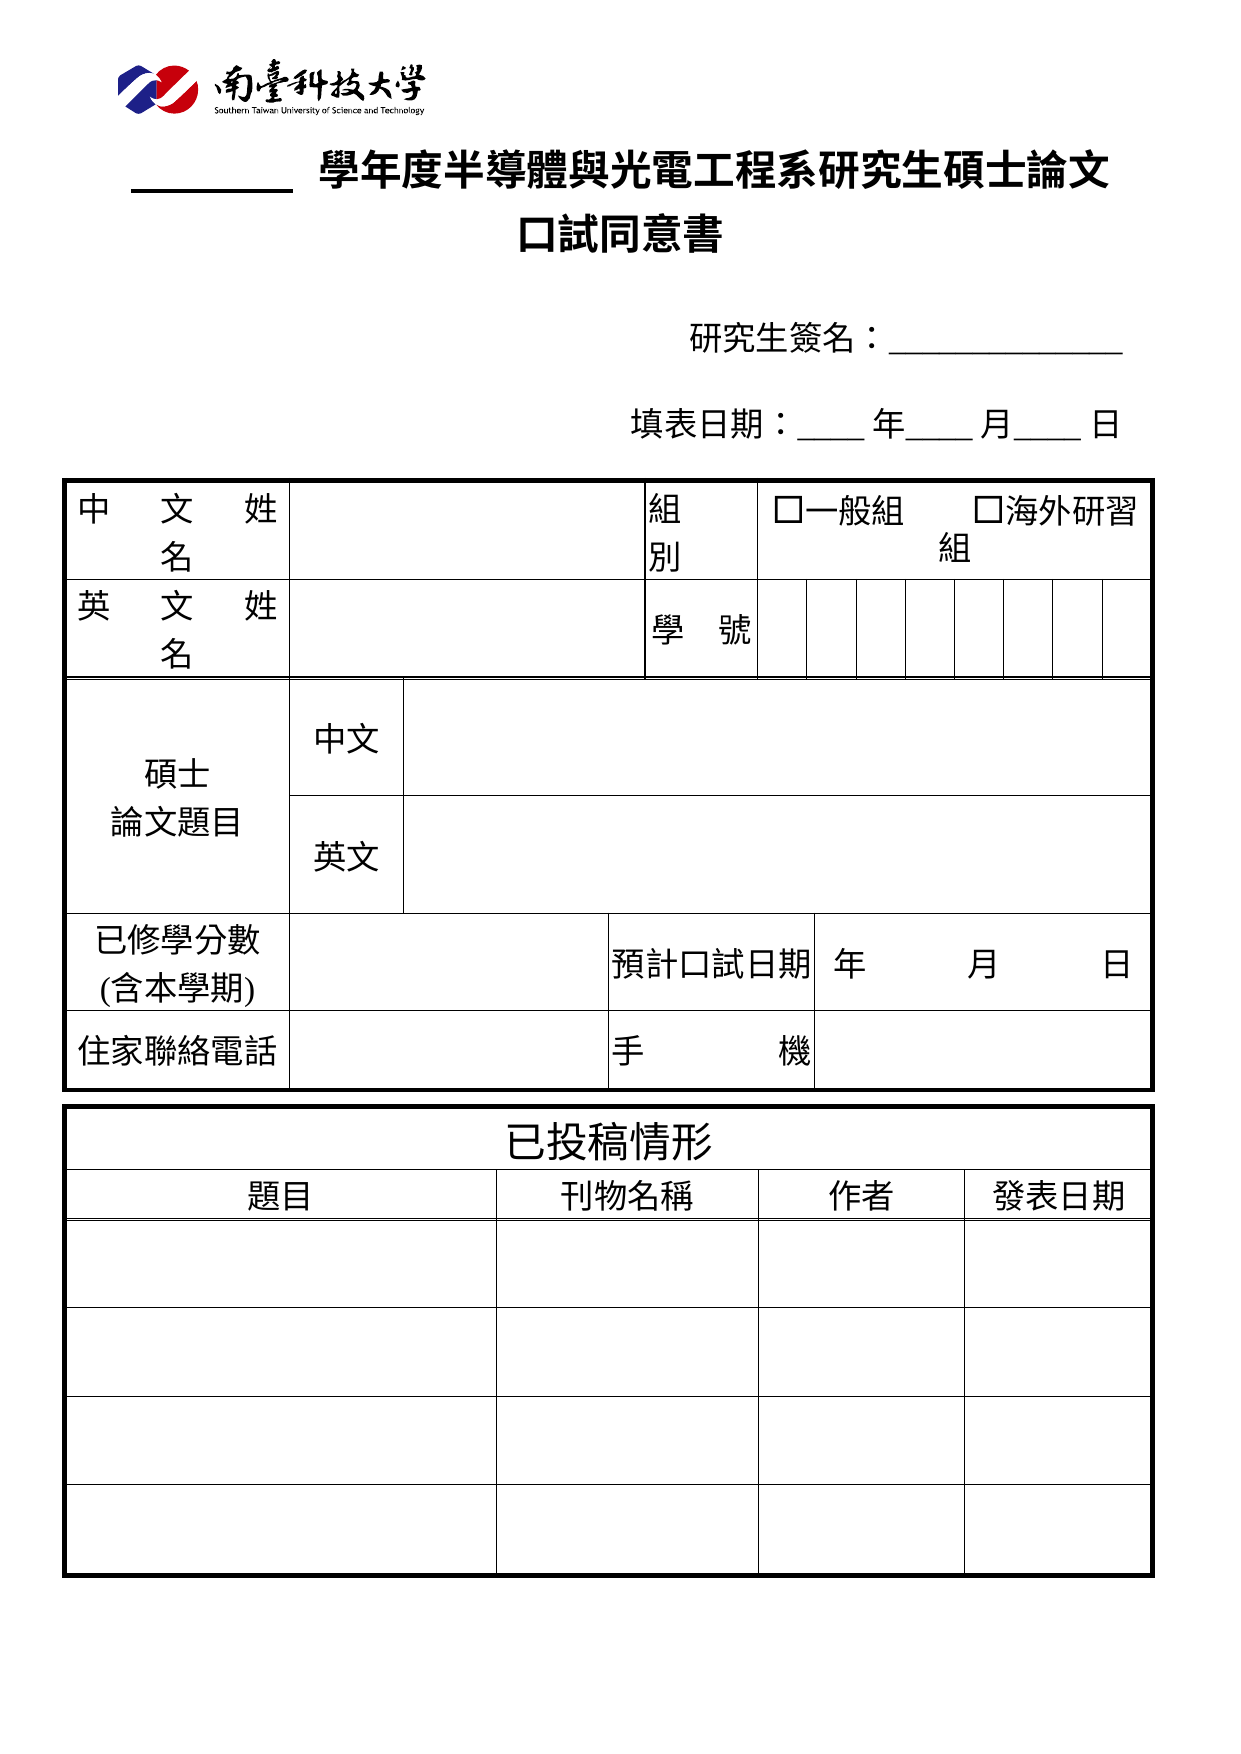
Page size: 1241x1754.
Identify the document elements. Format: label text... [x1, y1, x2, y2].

text 研究生簽名：______________ [118, 312, 1122, 360]
table_cell 作者 [759, 1170, 964, 1218]
table_cell 中文 [290, 680, 403, 794]
table_cell 年 月 日 [815, 914, 1150, 1010]
text 學年度半導體與光電工程系研究生碩士論文 [118, 127, 1122, 201]
table_cell 發表日期 [965, 1170, 1150, 1218]
table_cell [815, 1011, 1150, 1087]
table_cell 預計口試日期 [609, 914, 814, 1010]
table_cell [404, 680, 1150, 794]
table_header 中 文 姓 名 [67, 483, 289, 579]
table_cell 住家聯絡電話 [67, 1011, 289, 1087]
table_cell [965, 1221, 1150, 1307]
text 口試同意書 [118, 201, 1122, 261]
table_cell [759, 1485, 964, 1573]
table_header 已投稿情形 [67, 1109, 1150, 1169]
table_cell [965, 1485, 1150, 1573]
table_header [290, 483, 644, 579]
table_cell [290, 1011, 608, 1087]
table_cell [497, 1397, 758, 1484]
table_cell [955, 580, 1003, 676]
table_cell [759, 1397, 964, 1484]
table_cell [1053, 580, 1102, 676]
table_cell [67, 1221, 496, 1307]
table_cell 手 機 [609, 1011, 814, 1087]
table_cell [497, 1221, 758, 1307]
table_cell [290, 580, 644, 676]
table_cell [67, 1397, 496, 1484]
table_cell [404, 796, 1150, 913]
table_cell 題目 [67, 1170, 496, 1218]
table_cell [67, 1485, 496, 1573]
table_cell [807, 580, 856, 676]
table_cell [759, 1221, 964, 1307]
table_cell 英 文 姓 名 [67, 580, 289, 676]
text 填表日期：____ 年____ 月____ 日 [118, 398, 1122, 446]
table_cell [497, 1308, 758, 1396]
table_cell 英文 [290, 796, 403, 913]
table_cell [965, 1397, 1150, 1484]
table_cell 刊物名稱 [497, 1170, 758, 1218]
table_cell [67, 1308, 496, 1396]
table_cell [497, 1485, 758, 1573]
table_cell [965, 1308, 1150, 1396]
table_cell 學 號 [646, 580, 757, 676]
table_cell [906, 580, 954, 676]
table_cell [1004, 580, 1052, 676]
table_cell [290, 914, 608, 1010]
table_cell [1103, 580, 1150, 676]
table_cell 已修學分數 (含本學期) [67, 914, 289, 1010]
table_cell [857, 580, 905, 676]
table_cell 碩士 論文題目 [67, 680, 289, 913]
table_header 一般組 海外研習組 [758, 483, 1150, 579]
table_cell [758, 580, 806, 676]
table_cell [759, 1308, 964, 1396]
table_header 組 別 [646, 483, 757, 579]
